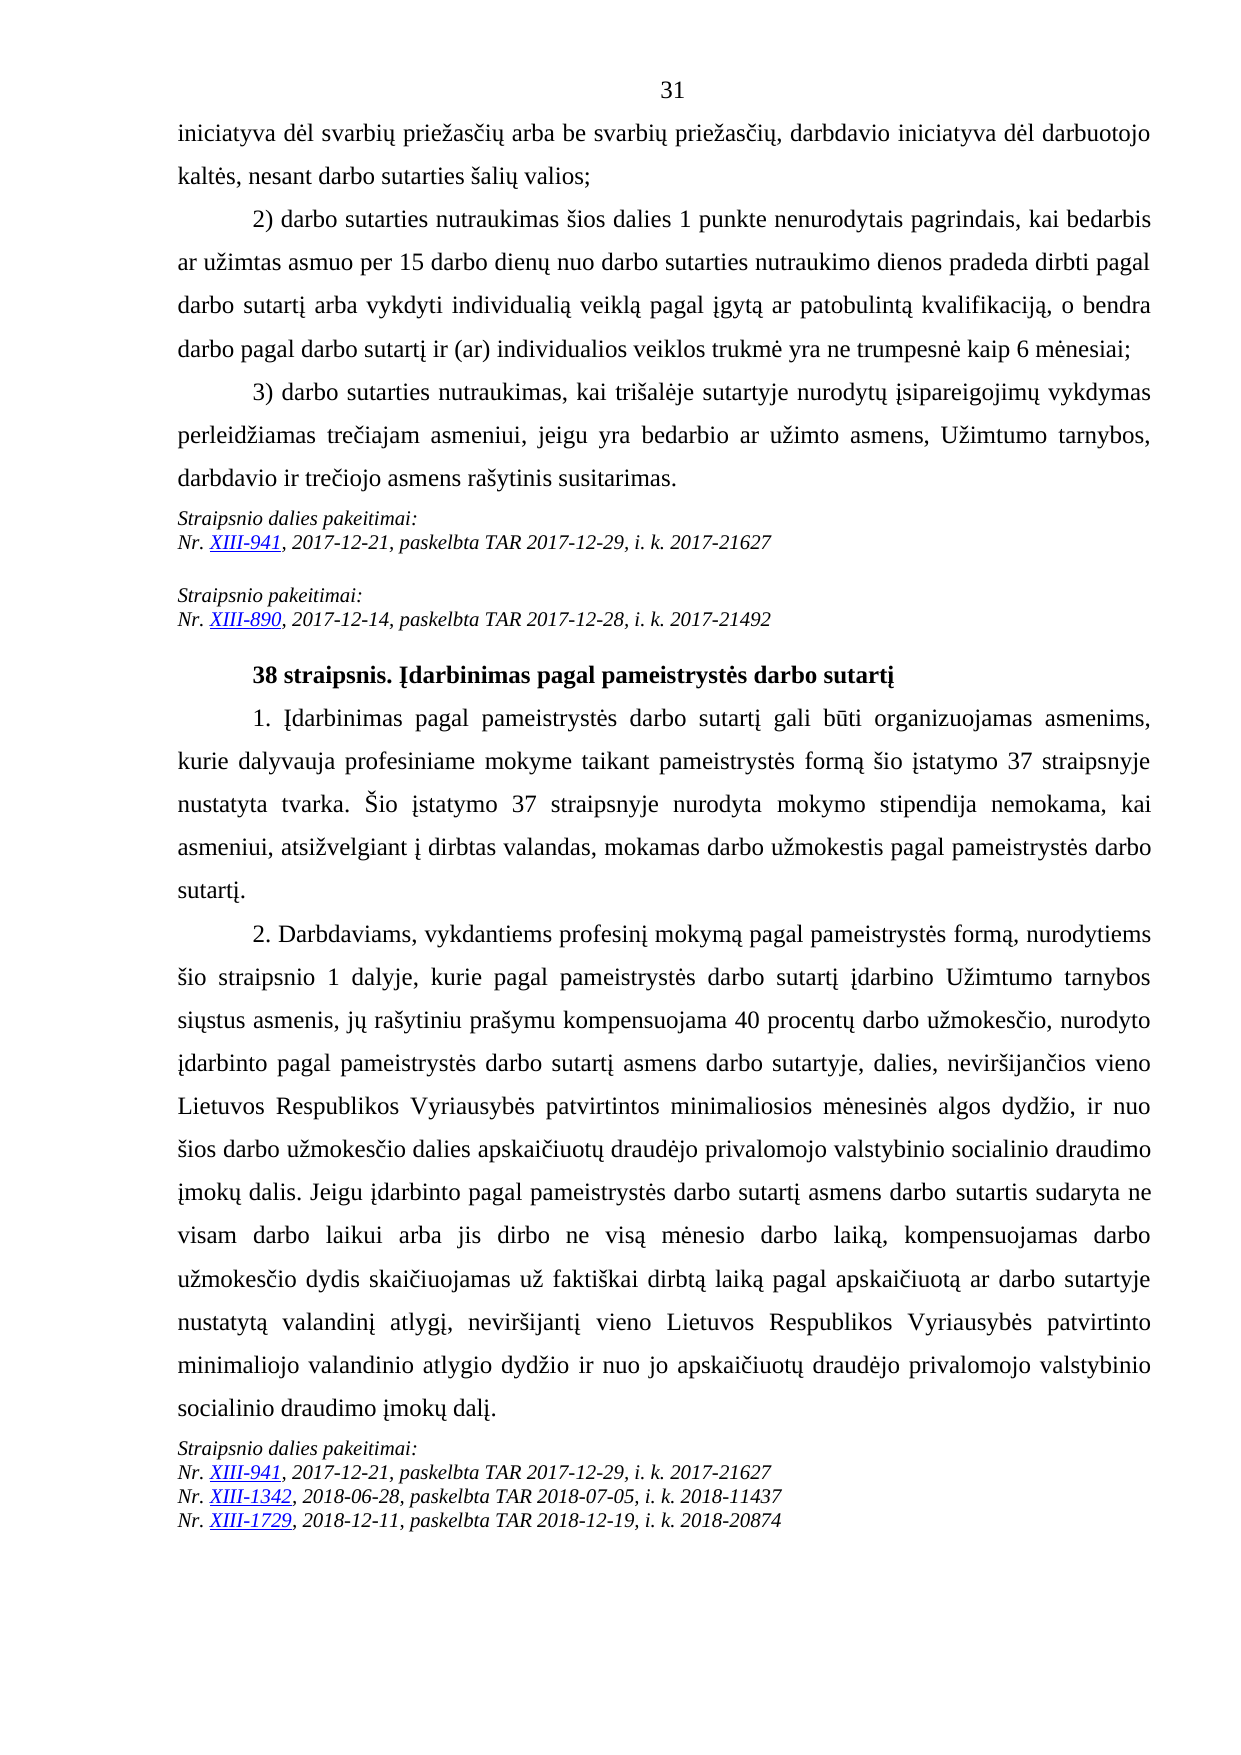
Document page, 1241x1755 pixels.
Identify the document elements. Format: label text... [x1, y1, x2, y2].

text 1. Įdarbinimas pagal pameistrystės darbo sutartį gali būti organizuojamas asmenims, kurie dalyvauja profesiniame mokyme taikant pameistrystės formą šio įstatymo 37 straipsnyje nustatyta tvarka. Šio įstatymo 37 straipsnyje nurodyta mokymo stipendija nemokama, kai asmeniui, atsižvelgiant į dirbtas valandas, mokamas darbo užmokestis pagal pameistrystės darbo sutartį. [177, 703, 1152, 904]
text 2) darbo sutarties nutraukimas šios dalies 1 punkte nenurodytais pagrindais, kai bedarbis ar užimtas asmuo per 15 darbo dienų nuo darbo sutarties nutraukimo dienos pradeda dirbti pagal darbo sutartį arba vykdyti individualią veiklą pagal įgytą ar patobulintą kvalifikaciją, o bendra darbo pagal darbo sutartį ir (ar) individualios veiklos trukmė yra ne trumpesnė kaip 6 mėnesiai; [177, 204, 1152, 362]
text Straipsnio dalies pakeitimai: [177, 1436, 1152, 1460]
text Nr. XIII-1342, 2018-06-28, paskelbta TAR 2018-07-05, i. k. 2018-11437 [177, 1484, 1152, 1508]
text 38 straipsnis. Įdarbinimas pagal pameistrystės darbo sutartį [177, 660, 1152, 689]
text Nr. XIII-1729, 2018-12-11, paskelbta TAR 2018-12-19, i. k. 2018-20874 [177, 1508, 1152, 1532]
text Nr. XIII-890, 2017-12-14, paskelbta TAR 2017-12-28, i. k. 2017-21492 [177, 607, 1152, 631]
text Nr. XIII-941, 2017-12-21, paskelbta TAR 2017-12-29, i. k. 2017-21627 [177, 1460, 1152, 1484]
text Nr. XIII-941, 2017-12-21, paskelbta TAR 2017-12-29, i. k. 2017-21627 [177, 530, 1152, 554]
text 3) darbo sutarties nutraukimas, kai trišalėje sutartyje nurodytų įsipareigojimų vykdymas perleidžiamas trečiajam asmeniui, jeigu yra bedarbio ar užimto asmens, Užimtumo tarnybos, darbdavio ir trečiojo asmens rašytinis susitarimas. [177, 377, 1152, 492]
text Straipsnio pakeitimai: [177, 583, 1152, 607]
text iniciatyva dėl svarbių priežasčių arba be svarbių priežasčių, darbdavio iniciatyva dėl darbuotojo kaltės, nesant darbo sutarties šalių valios; [177, 118, 1152, 190]
text 2. Darbdaviams, vykdantiems profesinį mokymą pagal pameistrystės formą, nurodytiems šio straipsnio 1 dalyje, kurie pagal pameistrystės darbo sutartį įdarbino Užimtumo tarnybos siųstus asmenis, jų rašytiniu prašymu kompensuojama 40 procentų darbo užmokesčio, nurodyto įdarbinto pagal pameistrystės darbo sutartį asmens darbo sutartyje, dalies, neviršijančios vieno Lietuvos Respublikos Vyriausybės patvirtintos minimaliosios mėnesinės algos dydžio, ir nuo šios darbo užmokesčio dalies apskaičiuotų draudėjo privalomojo valstybinio socialinio draudimo įmokų dalis. Jeigu įdarbinto pagal pameistrystės darbo sutartį asmens darbo sutartis sudaryta ne visam darbo laikui arba jis dirbo ne visą mėnesio darbo laiką, kompensuojamas darbo užmokesčio dydis skaičiuojamas už faktiškai dirbtą laiką pagal apskaičiuotą ar darbo sutartyje nustatytą valandinį atlygį, neviršijantį vieno Lietuvos Respublikos Vyriausybės patvirtinto minimaliojo valandinio atlygio dydžio ir nuo jo apskaičiuotų draudėjo privalomojo valstybinio socialinio draudimo įmokų dalį. [177, 919, 1152, 1422]
text Straipsnio dalies pakeitimai: [177, 506, 1152, 530]
